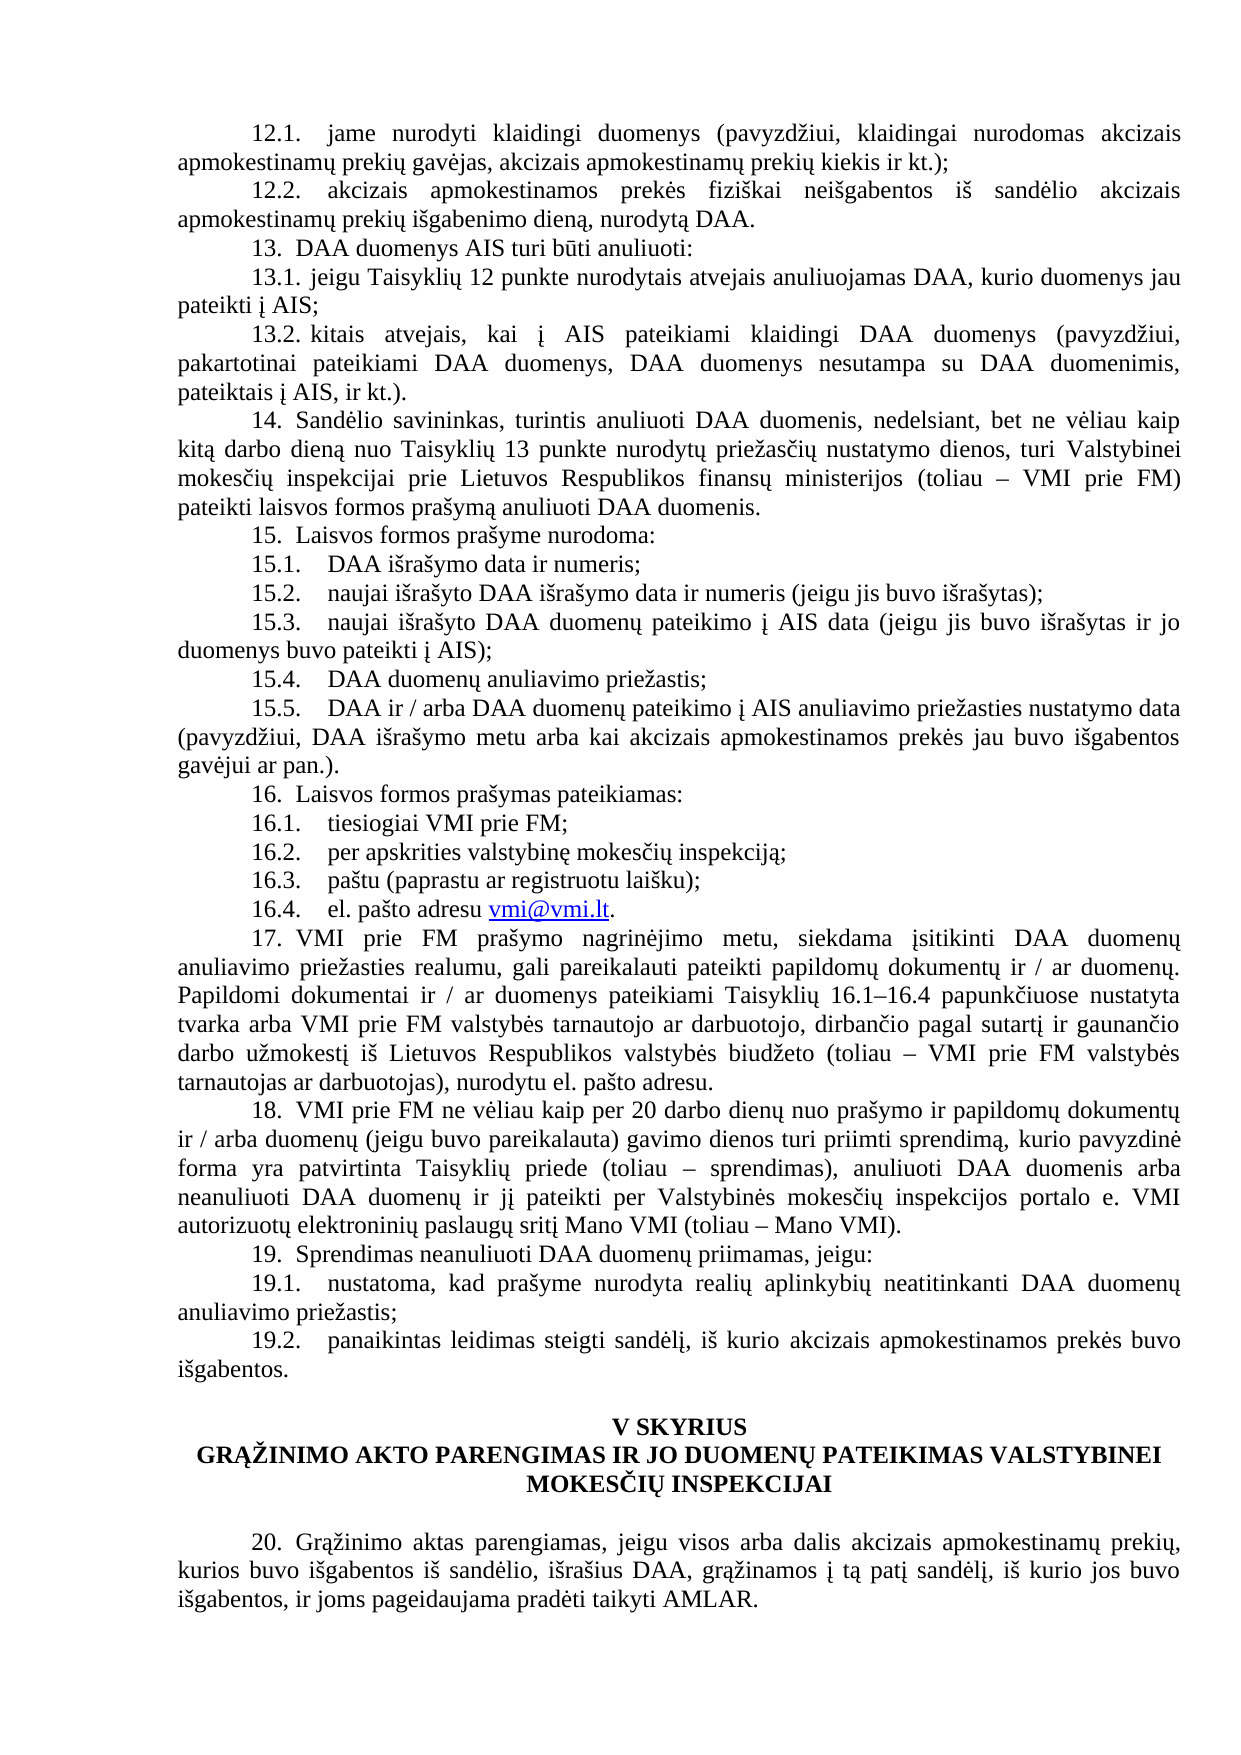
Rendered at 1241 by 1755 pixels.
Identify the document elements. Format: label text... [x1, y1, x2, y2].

text GRĄŽINIMO AKTO PARENGIMAS IR JO DUOMENŲ PATEIKIMAS VALSTYBINEI MOKESČIŲ INSPEKCIJAI [177, 1441, 1181, 1498]
text 19.2. panaikintas leidimas steigti sandėlį, iš kurio akcizais apmokestinamos prekės buvo išgabentos. [177, 1326, 1181, 1383]
text 16.1. tiesiogiai VMI prie FM; [177, 808, 1181, 837]
text 13.1. jeigu Taisyklių 12 punkte nurodytais atvejais anuliuojamas DAA, kurio duomenys jau pateikti į AIS; [177, 262, 1181, 319]
text 15.5. DAA ir / arba DAA duomenų pateikimo į AIS anuliavimo priežasties nustatymo data (pavyzdžiui, DAA išrašymo metu arba kai akcizais apmokestinamos prekės jau buvo išgabentos gavėjui ar pan.). [177, 693, 1181, 779]
text 16.3. paštu (paprastu ar registruotu laišku); [177, 866, 1181, 894]
text 17. VMI prie FM prašymo nagrinėjimo metu, siekdama įsitikinti DAA duomenų anuliavimo priežasties realumu, gali pareikalauti pateikti papildomų dokumentų ir / ar duomenų. Papildomi dokumentai ir / ar duomenys pateikiami Taisyklių 16.1‒16.4 papunkčiuose nustatyta tvarka arba VMI prie FM valstybės tarnautojo ar darbuotojo, dirbančio pagal sutartį ir gaunančio darbo užmokestį iš Lietuvos Respublikos valstybės biudžeto (toliau – VMI prie FM valstybės tarnautojas ar darbuotojas), nurodytu el. pašto adresu. [177, 923, 1181, 1096]
text 20. Grąžinimo aktas parengiamas, jeigu visos arba dalis akcizais apmokestinamų prekių, kurios buvo išgabentos iš sandėlio, išrašius DAA, grąžinamos į tą patį sandėlį, iš kurio jos buvo išgabentos, ir joms pageidaujama pradėti taikyti AMLAR. [177, 1527, 1181, 1613]
text 19. Sprendimas neanuliuoti DAA duomenų priimamas, jeigu: [177, 1239, 1181, 1268]
text 12.1. jame nurodyti klaidingi duomenys (pavyzdžiui, klaidingai nurodomas akcizais apmokestinamų prekių gavėjas, akcizais apmokestinamų prekių kiekis ir kt.); [177, 118, 1181, 176]
text 13. DAA duomenys AIS turi būti anuliuoti: [177, 233, 1181, 262]
text 15. Laisvos formos prašyme nurodoma: [177, 521, 1181, 549]
text 18. VMI prie FM ne vėliau kaip per 20 darbo dienų nuo prašymo ir papildomų dokumentų ir / arba duomenų (jeigu buvo pareikalauta) gavimo dienos turi priimti sprendimą, kurio pavyzdinė forma yra patvirtinta Taisyklių priede (toliau ‒ sprendimas), anuliuoti DAA duomenis arba neanuliuoti DAA duomenų ir jį pateikti per Valstybinės mokesčių inspekcijos portalo e. VMI autorizuotų elektroninių paslaugų sritį Mano VMI (toliau ‒ Mano VMI). [177, 1096, 1181, 1239]
text 16.4. el. pašto adresu vmi@vmi.lt. [177, 894, 1181, 923]
text 15.2. naujai išrašyto DAA išrašymo data ir numeris (jeigu jis buvo išrašytas); [177, 578, 1181, 607]
text 16.2. per apskrities valstybinę mokesčių inspekciją; [177, 837, 1181, 866]
text 19.1. nustatoma, kad prašyme nurodyta realių aplinkybių neatitinkanti DAA duomenų anuliavimo priežastis; [177, 1268, 1181, 1326]
text V SKYRIUS [177, 1412, 1181, 1441]
text 14. Sandėlio savininkas, turintis anuliuoti DAA duomenis, nedelsiant, bet ne vėliau kaip kitą darbo dieną nuo Taisyklių 13 punkte nurodytų priežasčių nustatymo dienos, turi Valstybinei mokesčių inspekcijai prie Lietuvos Respublikos finansų ministerijos (toliau – VMI prie FM) pateikti laisvos formos prašymą anuliuoti DAA duomenis. [177, 406, 1181, 521]
text 12.2. akcizais apmokestinamos prekės fiziškai neišgabentos iš sandėlio akcizais apmokestinamų prekių išgabenimo dieną, nurodytą DAA. [177, 176, 1181, 233]
text 15.4. DAA duomenų anuliavimo priežastis; [177, 664, 1181, 693]
text 15.1. DAA išrašymo data ir numeris; [177, 549, 1181, 578]
text 15.3. naujai išrašyto DAA duomenų pateikimo į AIS data (jeigu jis buvo išrašytas ir jo duomenys buvo pateikti į AIS); [177, 607, 1181, 664]
text 13.2. kitais atvejais, kai į AIS pateikiami klaidingi DAA duomenys (pavyzdžiui, pakartotinai pateikiami DAA duomenys, DAA duomenys nesutampa su DAA duomenimis, pateiktais į AIS, ir kt.). [177, 319, 1181, 406]
text 16. Laisvos formos prašymas pateikiamas: [177, 779, 1181, 808]
